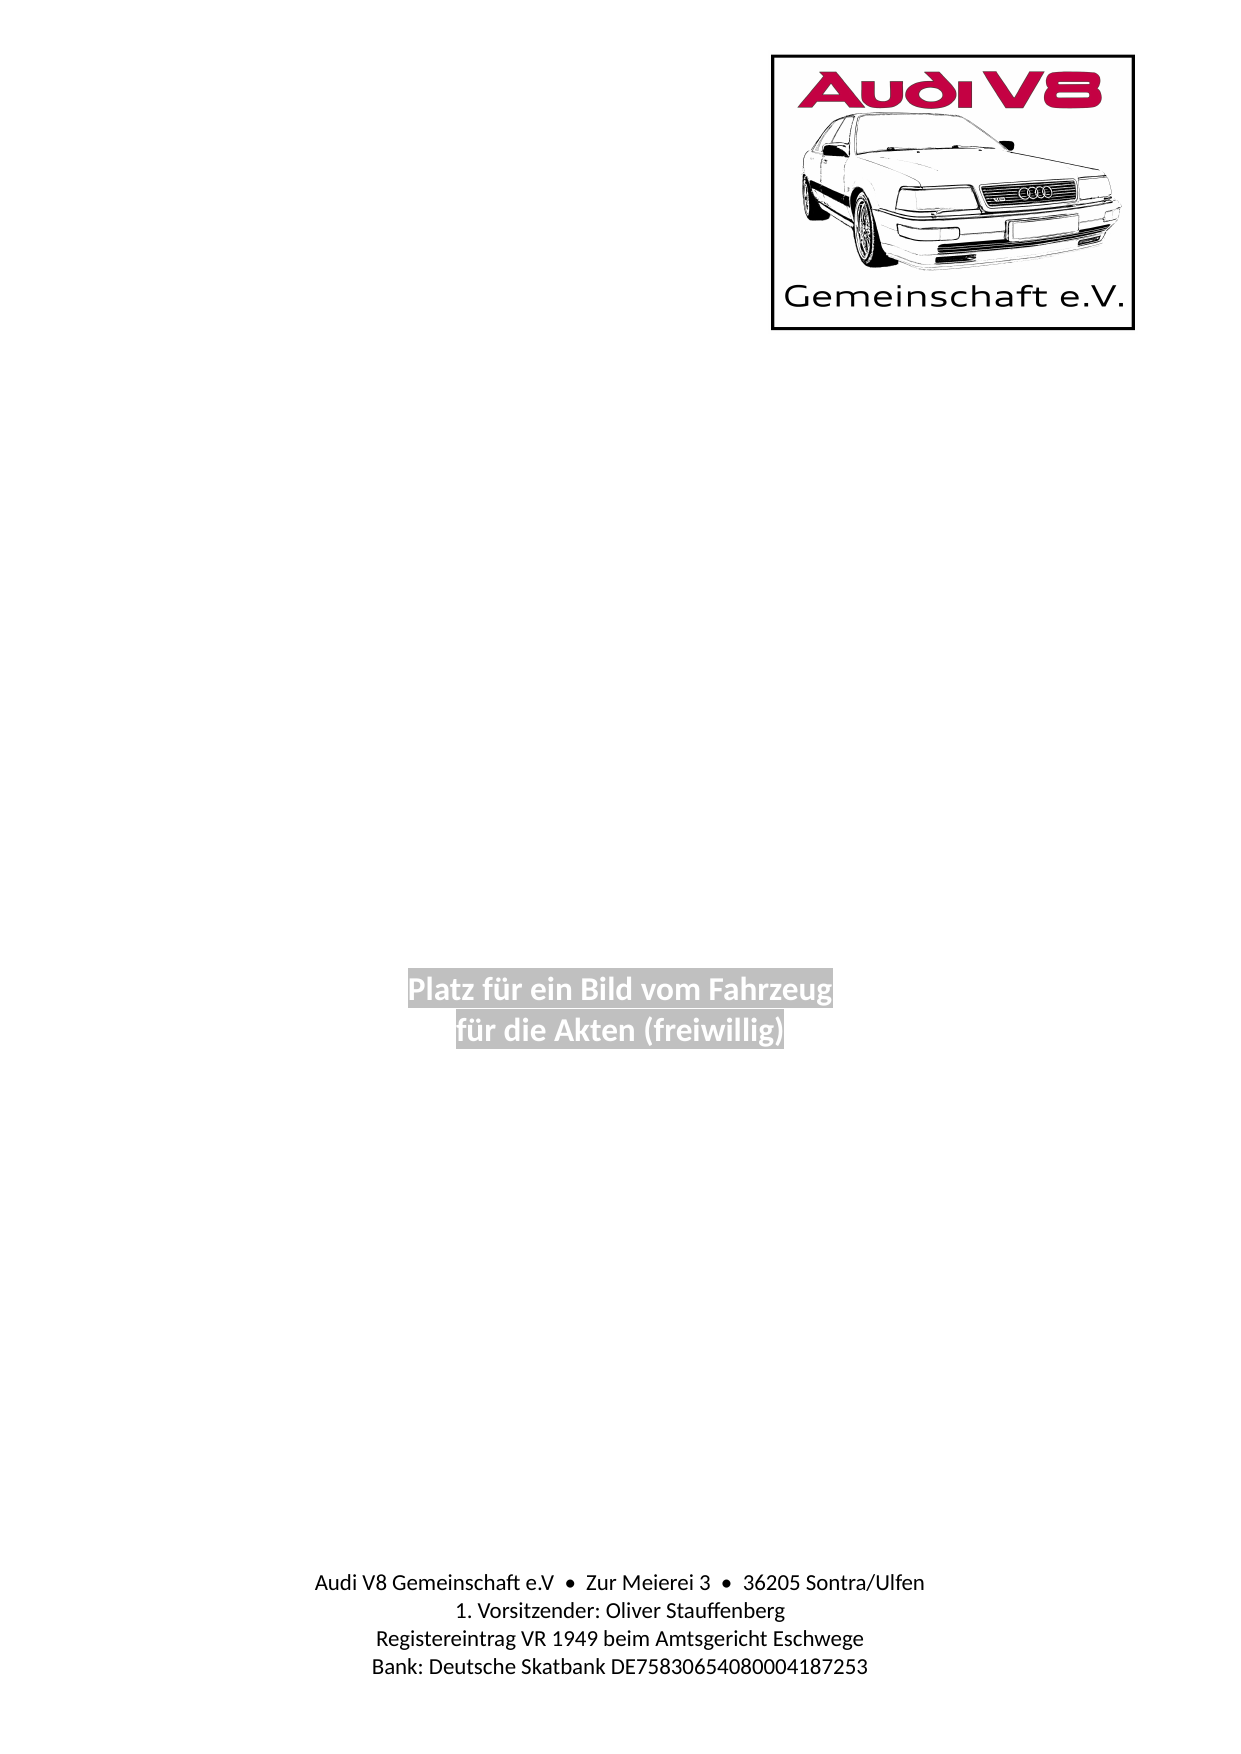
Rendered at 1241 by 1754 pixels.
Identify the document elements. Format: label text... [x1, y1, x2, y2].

text Platz für ein Bild vom Fahrzeug [148, 968, 1092, 1008]
text für die Akten (freiwillig) [148, 1008, 1092, 1049]
